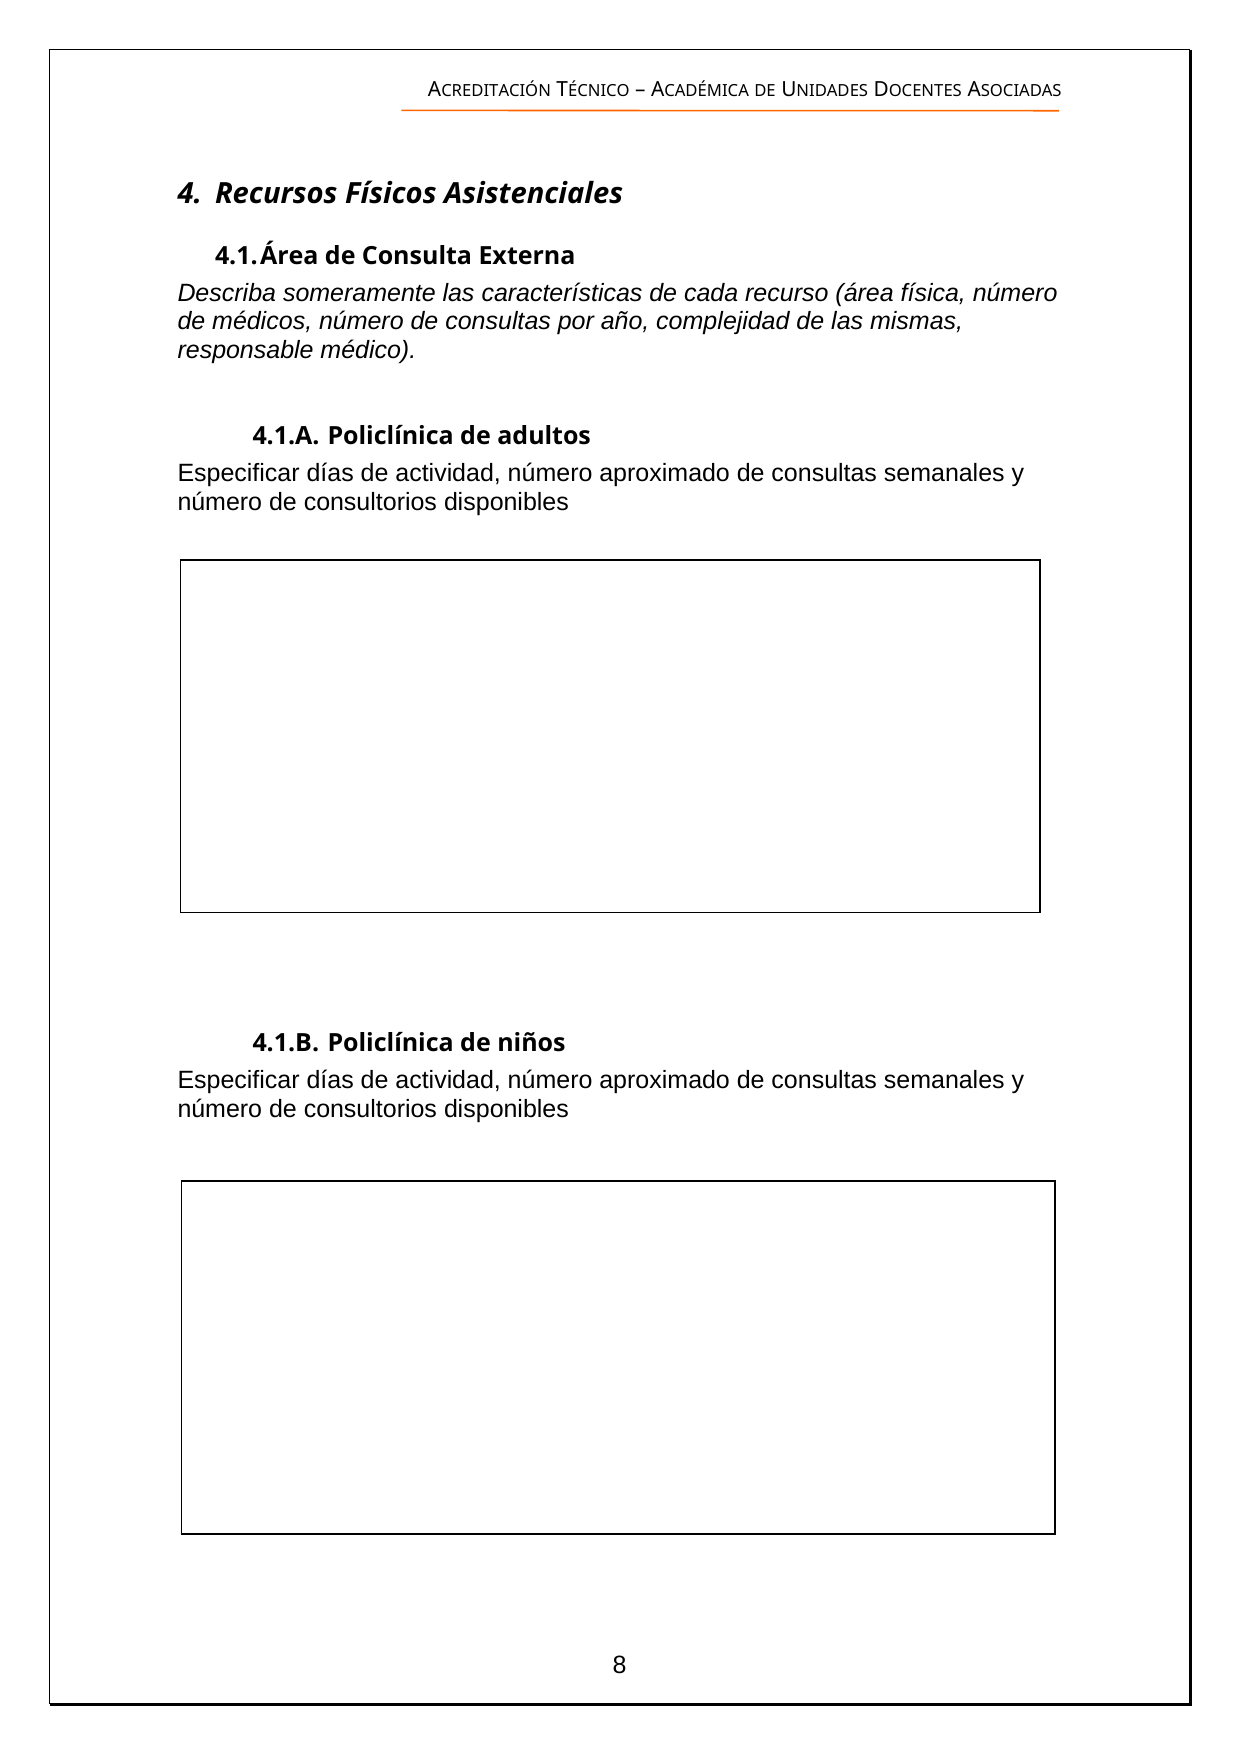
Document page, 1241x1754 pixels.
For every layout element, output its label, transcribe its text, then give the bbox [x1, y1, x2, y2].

subtitle Policlínica de adultos [252, 418, 1061, 452]
text Describa someramente las características de cada recurso (área física, número de médicos, número de consultas por año, complejidad de las mismas, responsable médico). [177, 278, 1061, 364]
text Especificar días de actividad, número aproximado de consultas semanales y número de consultorios disponibles [177, 1065, 1061, 1122]
text Especificar días de actividad, número aproximado de consultas semanales y número de consultorios disponibles [177, 458, 1061, 515]
subtitle Policlínica de niños [252, 1025, 1061, 1059]
subtitle Área de Consulta Externa [215, 237, 1061, 271]
subtitle Recursos Físicos Asistenciales [177, 173, 1061, 212]
